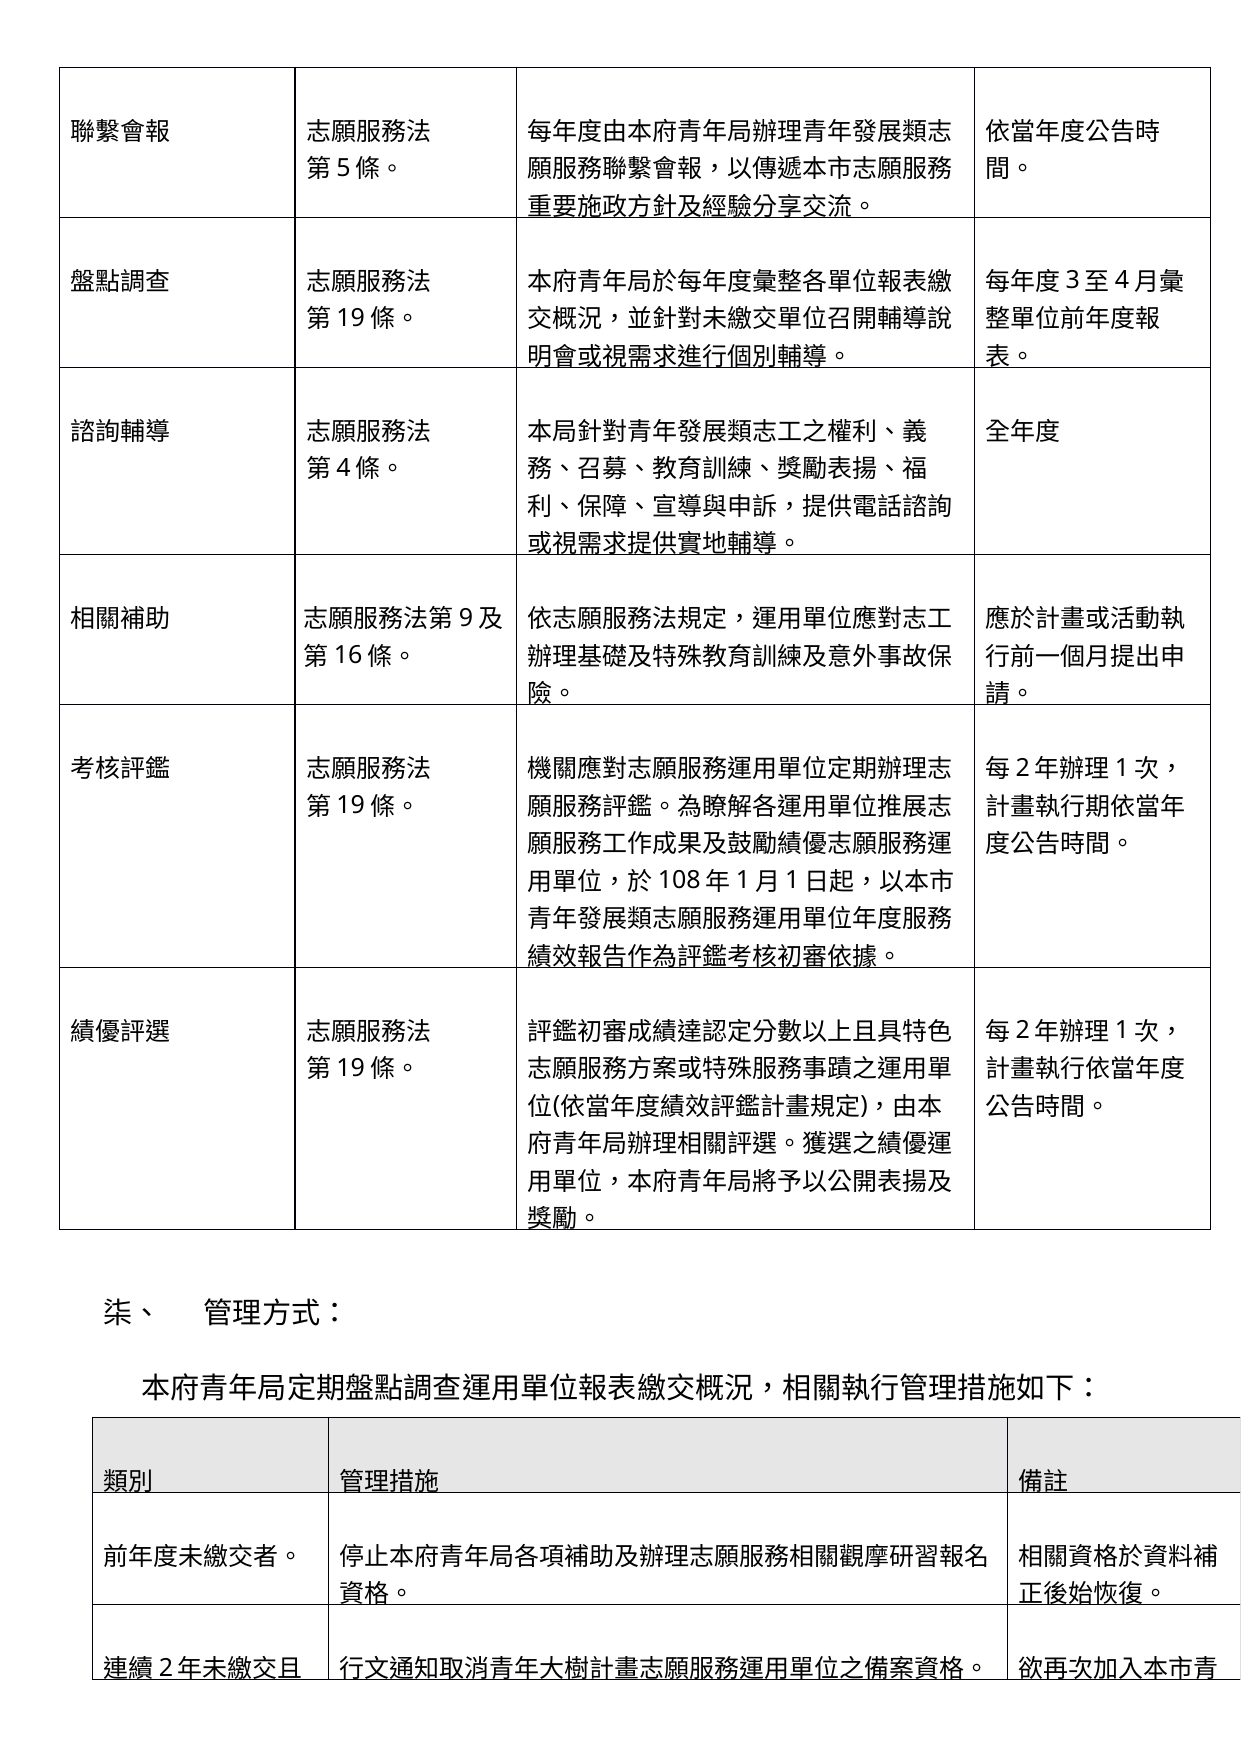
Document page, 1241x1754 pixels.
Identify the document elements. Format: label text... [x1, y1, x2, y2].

table_cell 應於計畫或活動執行前一個月提出申請。 [975, 555, 1210, 704]
table_cell 志願服務法 第4條。 [296, 368, 516, 554]
table_cell 前年度未繳交者。 [93, 1493, 328, 1604]
table_cell 欲再次加入本市青 [1008, 1605, 1240, 1679]
table_cell 志願服務法 第19條。 [296, 218, 516, 367]
table_cell 依當年度公告時間。 [975, 68, 1210, 217]
table_header 備註 [1008, 1418, 1240, 1492]
table_header 類別 [93, 1418, 328, 1492]
table_cell 本局針對青年發展類志工之權利、義務、召募、教育訓練、獎勵表揚、福利、保障、宣導與申訴，提供電話諮詢或視需求提供實地輔導。 [517, 368, 974, 554]
table_cell 評鑑初審成績達認定分數以上且具特色志願服務方案或特殊服務事蹟之運用單位(依當年度績效評鑑計畫規定)，由本府青年局辦理相關評選。獲選之績優運用單位，本府青年局將予以公開表揚及獎勵。 [517, 968, 974, 1229]
table_cell 連續2年未繳交且 [93, 1605, 328, 1679]
list 本府青年局定期盤點調查運用單位報表繳交概況，相關執行管理措施如下： [141, 1342, 1167, 1417]
table_cell 相關資格於資料補正後始恢復。 [1008, 1493, 1240, 1604]
table_cell 考核評鑑 [60, 705, 294, 967]
table_cell 志願服務法 第19條。 [296, 968, 516, 1229]
table_cell 績優評選 [60, 968, 294, 1229]
table_cell 全年度 [975, 368, 1210, 554]
table_cell 每年度3至4月彙整單位前年度報表。 [975, 218, 1210, 367]
table_cell 志願服務法第9及第16條。 [296, 555, 516, 704]
table_cell 志願服務法 第5條。 [296, 68, 516, 217]
table_cell 本府青年局於每年度彙整各單位報表繳交概況，並針對未繳交單位召開輔導說明會或視需求進行個別輔導。 [517, 218, 974, 367]
table_cell 盤點調查 [60, 218, 294, 367]
table_cell 聯繫會報 [60, 68, 294, 217]
table_cell 行文通知取消青年大樹計畫志願服務運用單位之備案資格。 [329, 1605, 1007, 1679]
table_cell 諮詢輔導 [60, 368, 294, 554]
table_cell 每2年辦理1次，計畫執行依當年度公告時間。 [975, 968, 1210, 1229]
list 管理方式： [103, 1267, 1167, 1342]
table_cell 相關補助 [60, 555, 294, 704]
table_cell 依志願服務法規定，運用單位應對志工辦理基礎及特殊教育訓練及意外事故保險。 [517, 555, 974, 704]
table_header 管理措施 [329, 1418, 1007, 1492]
table_cell 每年度由本府青年局辦理青年發展類志願服務聯繫會報，以傳遞本市志願服務重要施政方針及經驗分享交流。 [517, 68, 974, 217]
table_cell 機關應對志願服務運用單位定期辦理志願服務評鑑。為瞭解各運用單位推展志願服務工作成果及鼓勵績優志願服務運用單位，於108年1月1日起，以本市青年發展類志願服務運用單位年度服務績效報告作為評鑑考核初審依據。 [517, 705, 974, 967]
table_cell 每2年辦理1次，計畫執行期依當年度公告時間。 [975, 705, 1210, 967]
table_cell 志願服務法 第19條。 [296, 705, 516, 967]
table_cell 停止本府青年局各項補助及辦理志願服務相關觀摩研習報名資格。 [329, 1493, 1007, 1604]
